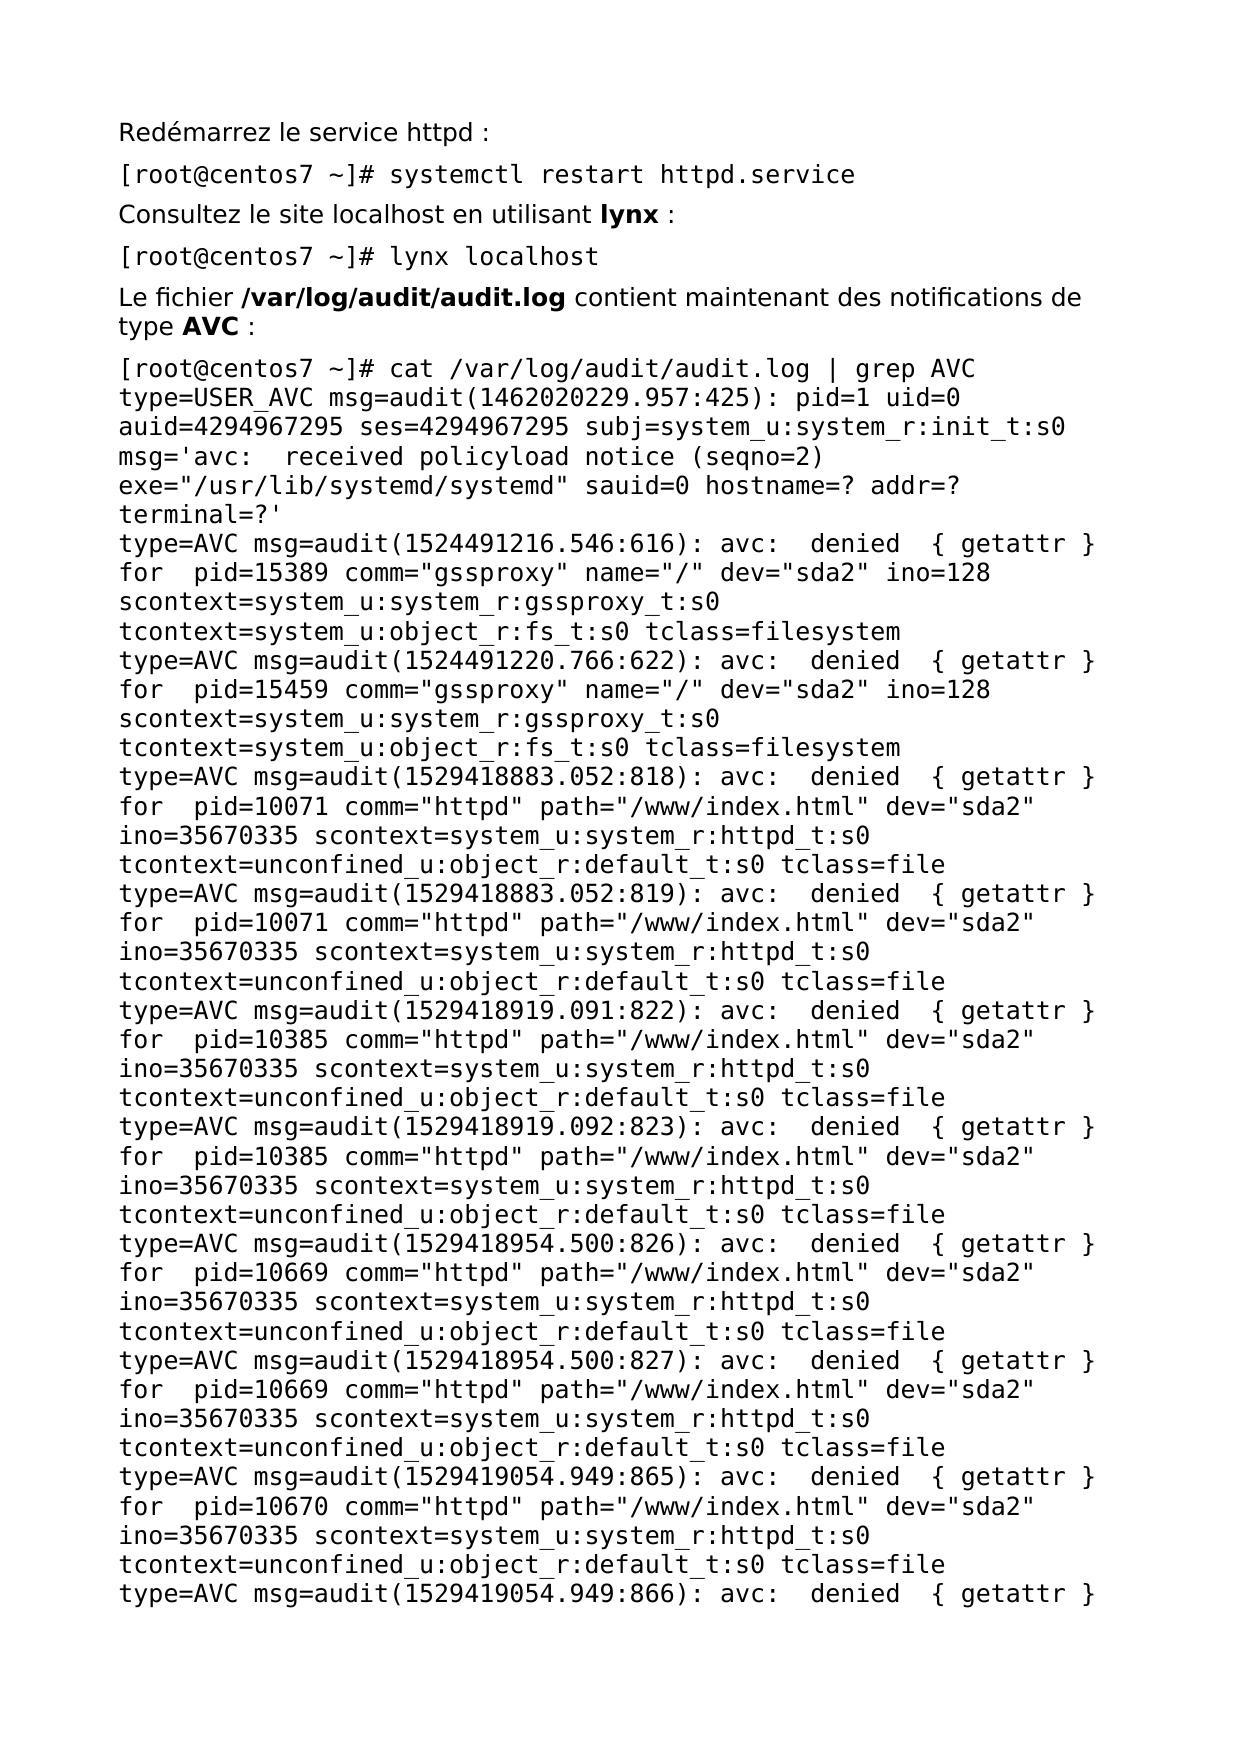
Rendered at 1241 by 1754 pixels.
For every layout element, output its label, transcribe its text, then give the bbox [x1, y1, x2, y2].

text [root@centos7 ~]# lynx localhost [118, 242, 1122, 272]
text Consultez le site localhost en utilisant lynx : [118, 201, 1122, 230]
text [root@centos7 ~]# systemctl restart httpd.service [118, 160, 1122, 189]
text Redémarrez le service httpd : [118, 118, 1122, 147]
text Le fichier /var/log/audit/audit.log contient maintenant des notifications de type AVC : [118, 283, 1122, 342]
text [root@centos7 ~]# cat /var/log/audit/audit.log | grep AVC type=USER_AVC msg=audit(1462020229.957:425): pid=1 uid=0 auid=4294967295 ses=4294967295 subj=system_u:system_r:init_t:s0 msg='avc: received policyload notice (seqno=2) exe="/usr/lib/systemd/systemd" sauid=0 hostname=? addr=? terminal=?' type=AVC msg=audit(1524491216.546:616): avc: denied { getattr } for pid=15389 comm="gssproxy" name="/" dev="sda2" ino=128 scontext=system_u:system_r:gssproxy_t:s0 tcontext=system_u:object_r:fs_t:s0 tclass=filesystem type=AVC msg=audit(1524491220.766:622): avc: denied { getattr } for pid=15459 comm="gssproxy" name="/" dev="sda2" ino=128 scontext=system_u:system_r:gssproxy_t:s0 tcontext=system_u:object_r:fs_t:s0 tclass=filesystem type=AVC msg=audit(1529418883.052:818): avc: denied { getattr } for pid=10071 comm="httpd" path="/www/index.html" dev="sda2" ino=35670335 scontext=system_u:system_r:httpd_t:s0 tcontext=unconfined_u:object_r:default_t:s0 tclass=file type=AVC msg=audit(1529418883.052:819): avc: denied { getattr } for pid=10071 comm="httpd" path="/www/index.html" dev="sda2" ino=35670335 scontext=system_u:system_r:httpd_t:s0 tcontext=unconfined_u:object_r:default_t:s0 tclass=file type=AVC msg=audit(1529418919.091:822): avc: denied { getattr } for pid=10385 comm="httpd" path="/www/index.html" dev="sda2" ino=35670335 scontext=system_u:system_r:httpd_t:s0 tcontext=unconfined_u:object_r:default_t:s0 tclass=file type=AVC msg=audit(1529418919.092:823): avc: denied { getattr } for pid=10385 comm="httpd" path="/www/index.html" dev="sda2" ino=35670335 scontext=system_u:system_r:httpd_t:s0 tcontext=unconfined_u:object_r:default_t:s0 tclass=file type=AVC msg=audit(1529418954.500:826): avc: denied { getattr } for pid=10669 comm="httpd" path="/www/index.html" dev="sda2" ino=35670335 scontext=system_u:system_r:httpd_t:s0 tcontext=unconfined_u:object_r:default_t:s0 tclass=file type=AVC msg=audit(1529418954.500:827): avc: denied { getattr } for pid=10669 comm="httpd" path="/www/index.html" dev="sda2" ino=35670335 scontext=system_u:system_r:httpd_t:s0 tcontext=unconfined_u:object_r:default_t:s0 tclass=file type=AVC msg=audit(1529419054.949:865): avc: denied { getattr } for pid=10670 comm="httpd" path="/www/index.html" dev="sda2" ino=35670335 scontext=system_u:system_r:httpd_t:s0 tcontext=unconfined_u:object_r:default_t:s0 tclass=file type=AVC msg=audit(1529419054.949:866): avc: denied { getattr } [118, 354, 1122, 1608]
